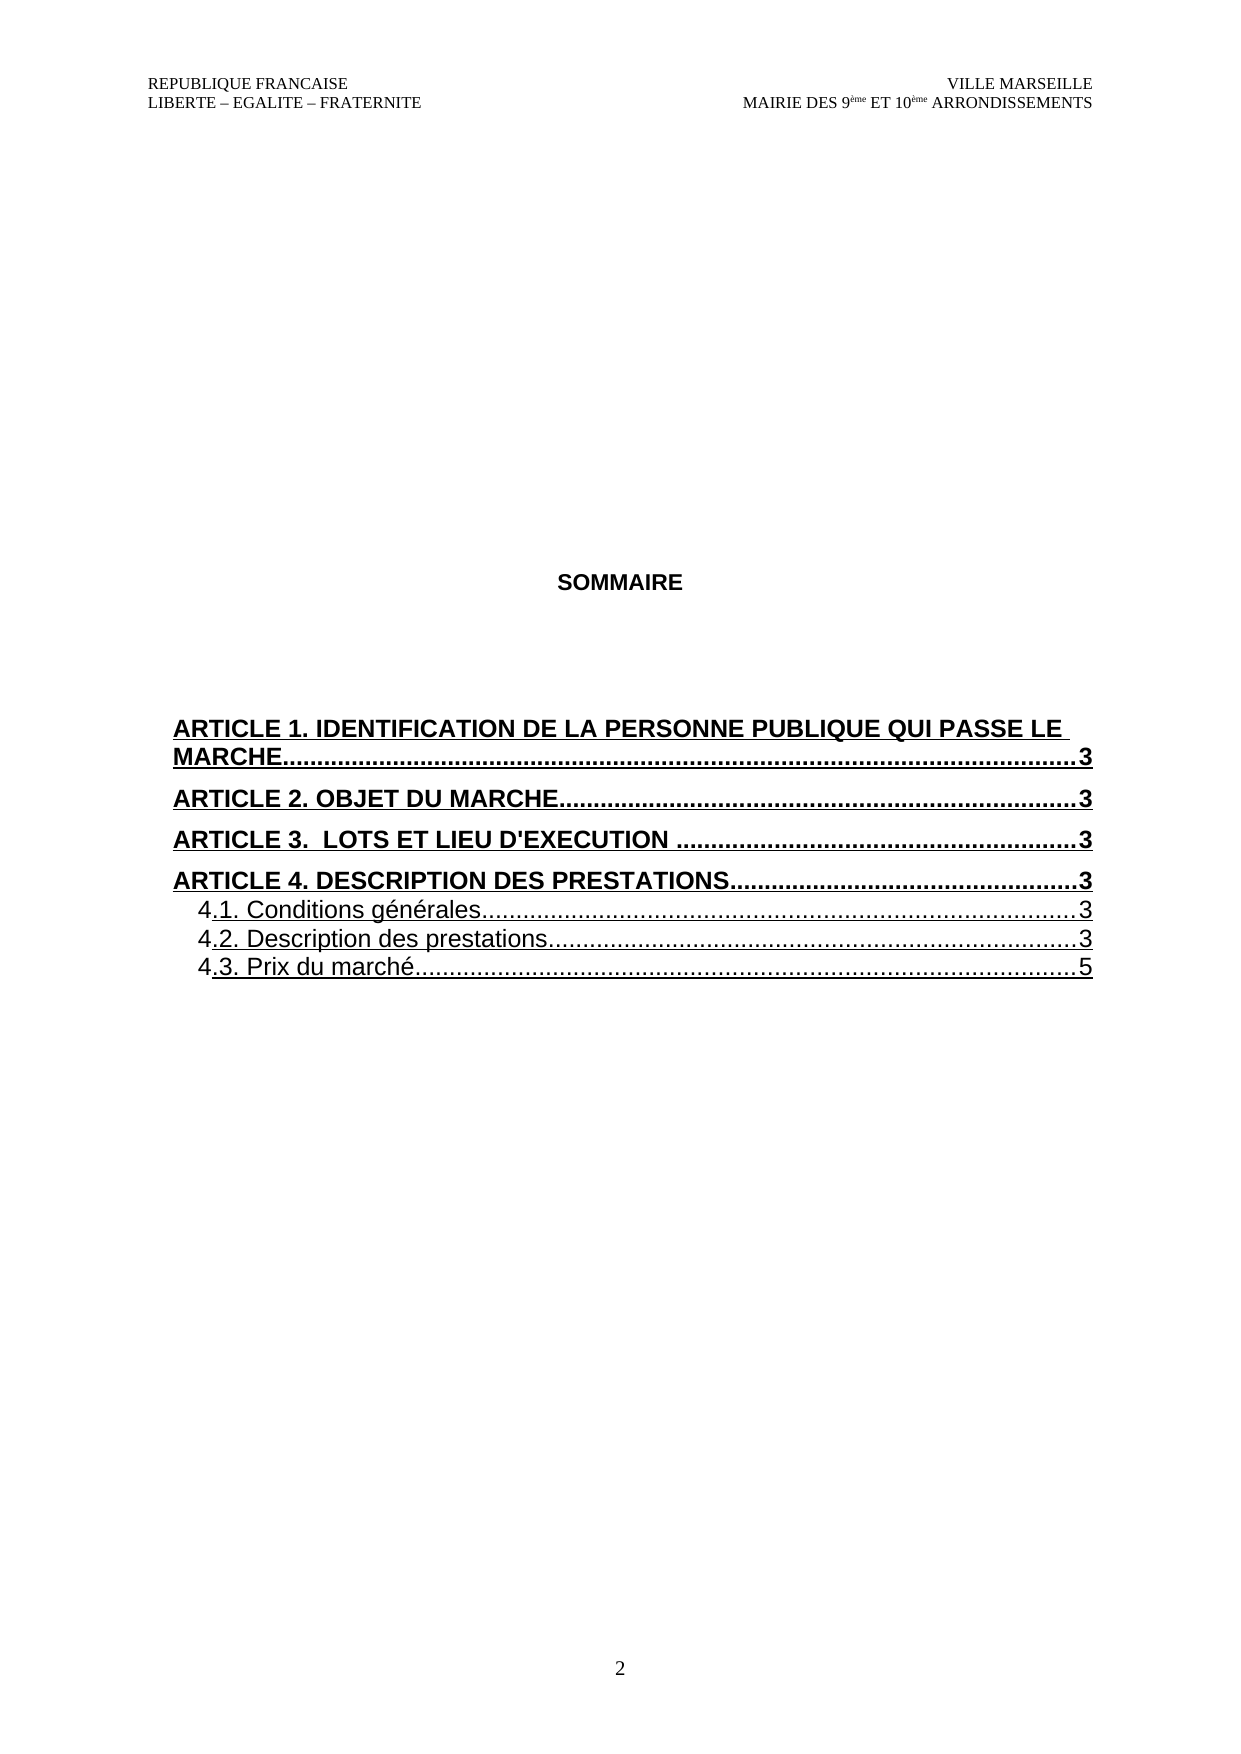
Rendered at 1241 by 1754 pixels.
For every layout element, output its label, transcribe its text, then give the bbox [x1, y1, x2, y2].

text 4.2. Description des prestations 3 [198, 923, 1093, 952]
text ARTICLE 3. LOTS ET LIEU D'EXECUTION 3 [173, 825, 1093, 850]
text ARTICLE 2. OBJET DU MARCHE 3 [173, 783, 1093, 809]
text ARTICLE 1. IDENTIFICATION DE LA PERSONNE PUBLIQUE QUI PASSE LE MARCHE 3 [173, 713, 1093, 767]
text 4.1. Conditions générales 3 [198, 895, 1093, 923]
text SOMMAIRE [148, 569, 1093, 596]
text 4.3. Prix du marché 5 [198, 952, 1093, 981]
text ARTICLE 4. DESCRIPTION DES PRESTATIONS 3 [173, 866, 1093, 891]
